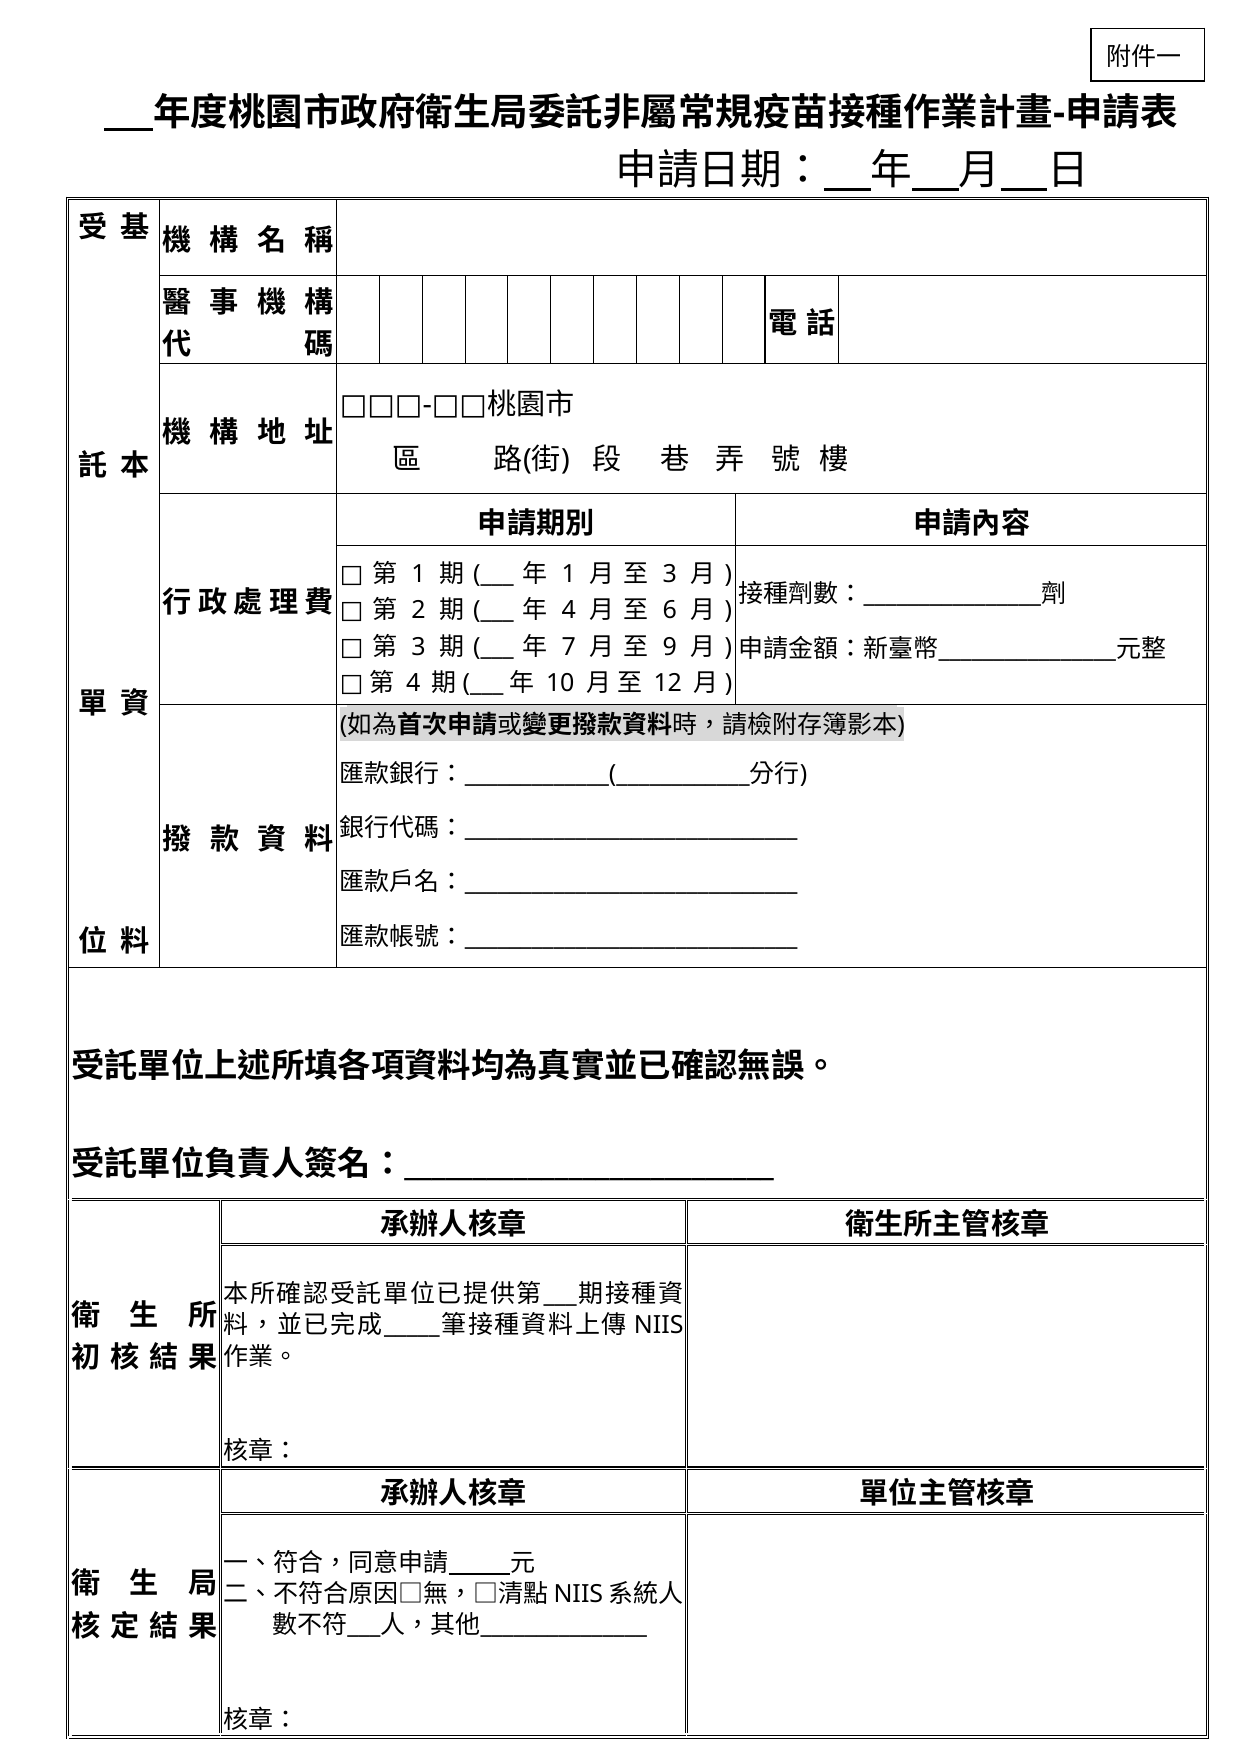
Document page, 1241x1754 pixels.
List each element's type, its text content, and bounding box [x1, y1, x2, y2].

table_cell [380, 276, 422, 363]
table_cell [594, 276, 636, 363]
table_cell [680, 276, 722, 363]
table_cell [551, 276, 593, 363]
table_cell [686, 1243, 1208, 1466]
table_cell 申請期別 [337, 494, 735, 545]
table_cell [337, 276, 379, 363]
table_cell 一、符合，同意申請 元 二、不符合原因□無，□清點NIIS系統人數不符___人，其他_______________ 核章： [220, 1515, 686, 1735]
table_cell [637, 276, 679, 363]
table_cell [686, 1512, 1206, 1735]
table_cell 單位主管核章 [688, 1466, 1206, 1512]
table_cell (如為首次申請或變更撥款資料時，請檢附存簿影本) 匯款銀行：_____________(____________分行) 銀行代碼：______________________________ 匯款戶名：______________________________ 匯款帳號：______________________________ [337, 705, 1206, 967]
table_cell □□□-□□桃園市 區 路(街) 段 巷 弄 號 樓 [337, 364, 1206, 493]
table_cell 接種劑數：________________劑 申請金額：新臺幣________________元整 [736, 546, 1206, 704]
table_cell [839, 276, 1206, 363]
table_cell 撥款資料 [160, 705, 336, 967]
table_cell [723, 276, 764, 363]
table_cell 承辦人核章 [222, 1470, 685, 1512]
table_cell 電話 [766, 276, 838, 363]
table_cell 受託單位上述所填各項資料均為真實並已確認無誤。 受託單位負責人簽名：___________________________ [69, 968, 1206, 1198]
table_header 基本資料 受託單位 [69, 200, 159, 967]
table_cell [466, 276, 507, 363]
text 附件一 [1106, 36, 1188, 73]
table_cell 衛生所 初核結果 [69, 1198, 219, 1466]
table_cell 行政處理費 [160, 494, 336, 704]
table_header [337, 200, 1206, 275]
table_cell 機構地址 [160, 364, 336, 493]
table_cell 承辦人核章 [222, 1201, 685, 1243]
text 申請日期： 年 月 日 [71, 136, 1211, 197]
table_cell [423, 276, 465, 363]
table_cell 醫事機構 代碼 [160, 276, 336, 363]
table_cell 申請內容 [736, 494, 1206, 545]
table_cell □第1期(___年1月至3月) □第2期(___年4月至6月) □第3期(___年7月至9月) □第4期(___年10月至12月) [337, 546, 735, 704]
table_cell 本所確認受託單位已提供第___期接種資料，並已完成_____筆接種資料上傳NIIS作業。 核章： [222, 1246, 685, 1466]
table_cell 衛生局 核定結果 [69, 1466, 220, 1735]
table_header 機構名稱 [160, 200, 336, 275]
table_cell [508, 276, 550, 363]
table_cell 衛生所主管核章 [688, 1198, 1206, 1243]
text 年度桃園市政府衛生局委託非屬常規疫苗接種作業計畫-申請表 [71, 82, 1211, 136]
